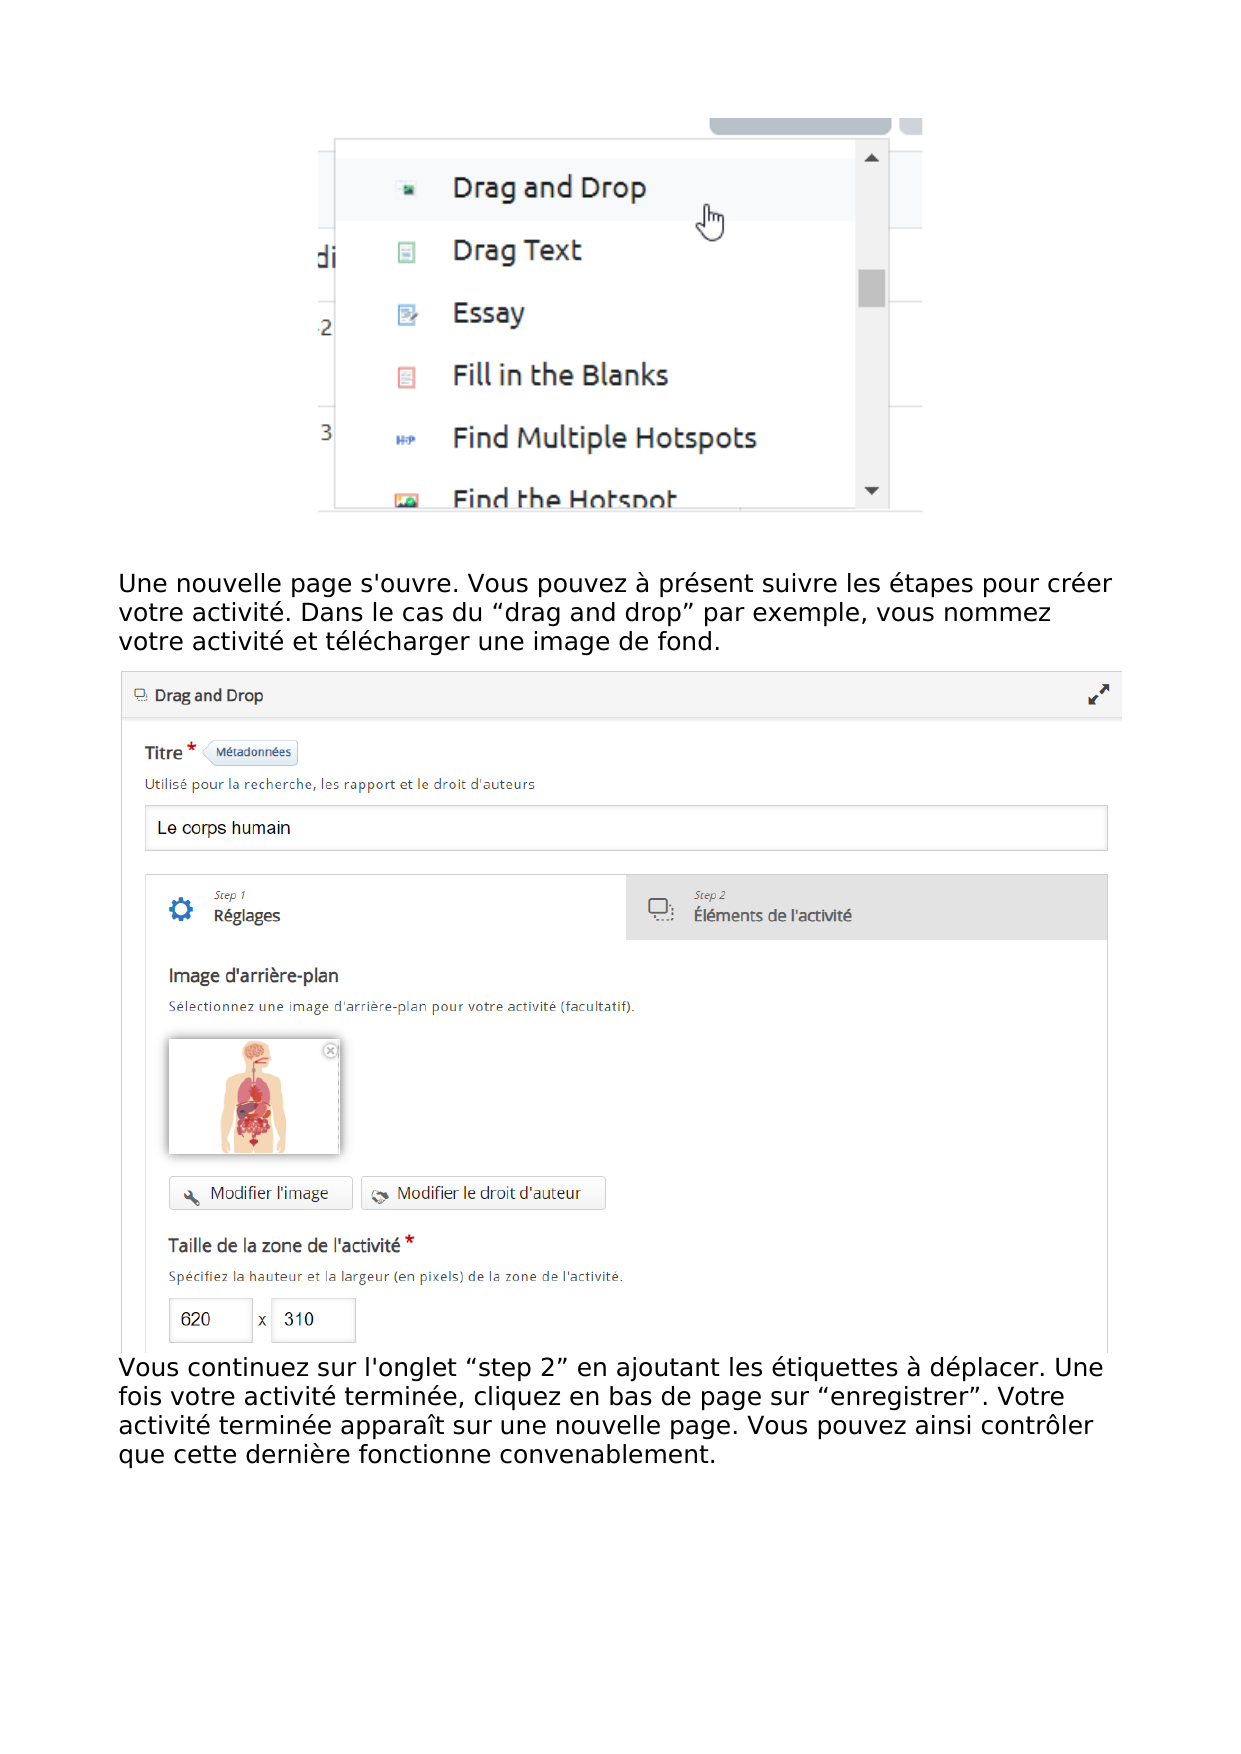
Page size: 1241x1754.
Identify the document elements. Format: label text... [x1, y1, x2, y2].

picture [317, 118, 923, 528]
picture [118, 669, 1123, 1353]
text Vous continuez sur l'onglet “step 2” en ajoutant les étiquettes à déplacer. Une fois votre activité terminée, cliquez en bas de page sur “enregistrer”. Votre activité terminée apparaît sur une nouvelle page. Vous pouvez ainsi contrôler que cette dernière fonctionne convenablement. [118, 1353, 1122, 1469]
text Une nouvelle page s'ouvre. Vous pouvez à présent suivre les étapes pour créer votre activité. Dans le cas du “drag and drop” par exemple, vous nommez votre activité et télécharger une image de fond. [118, 569, 1122, 657]
